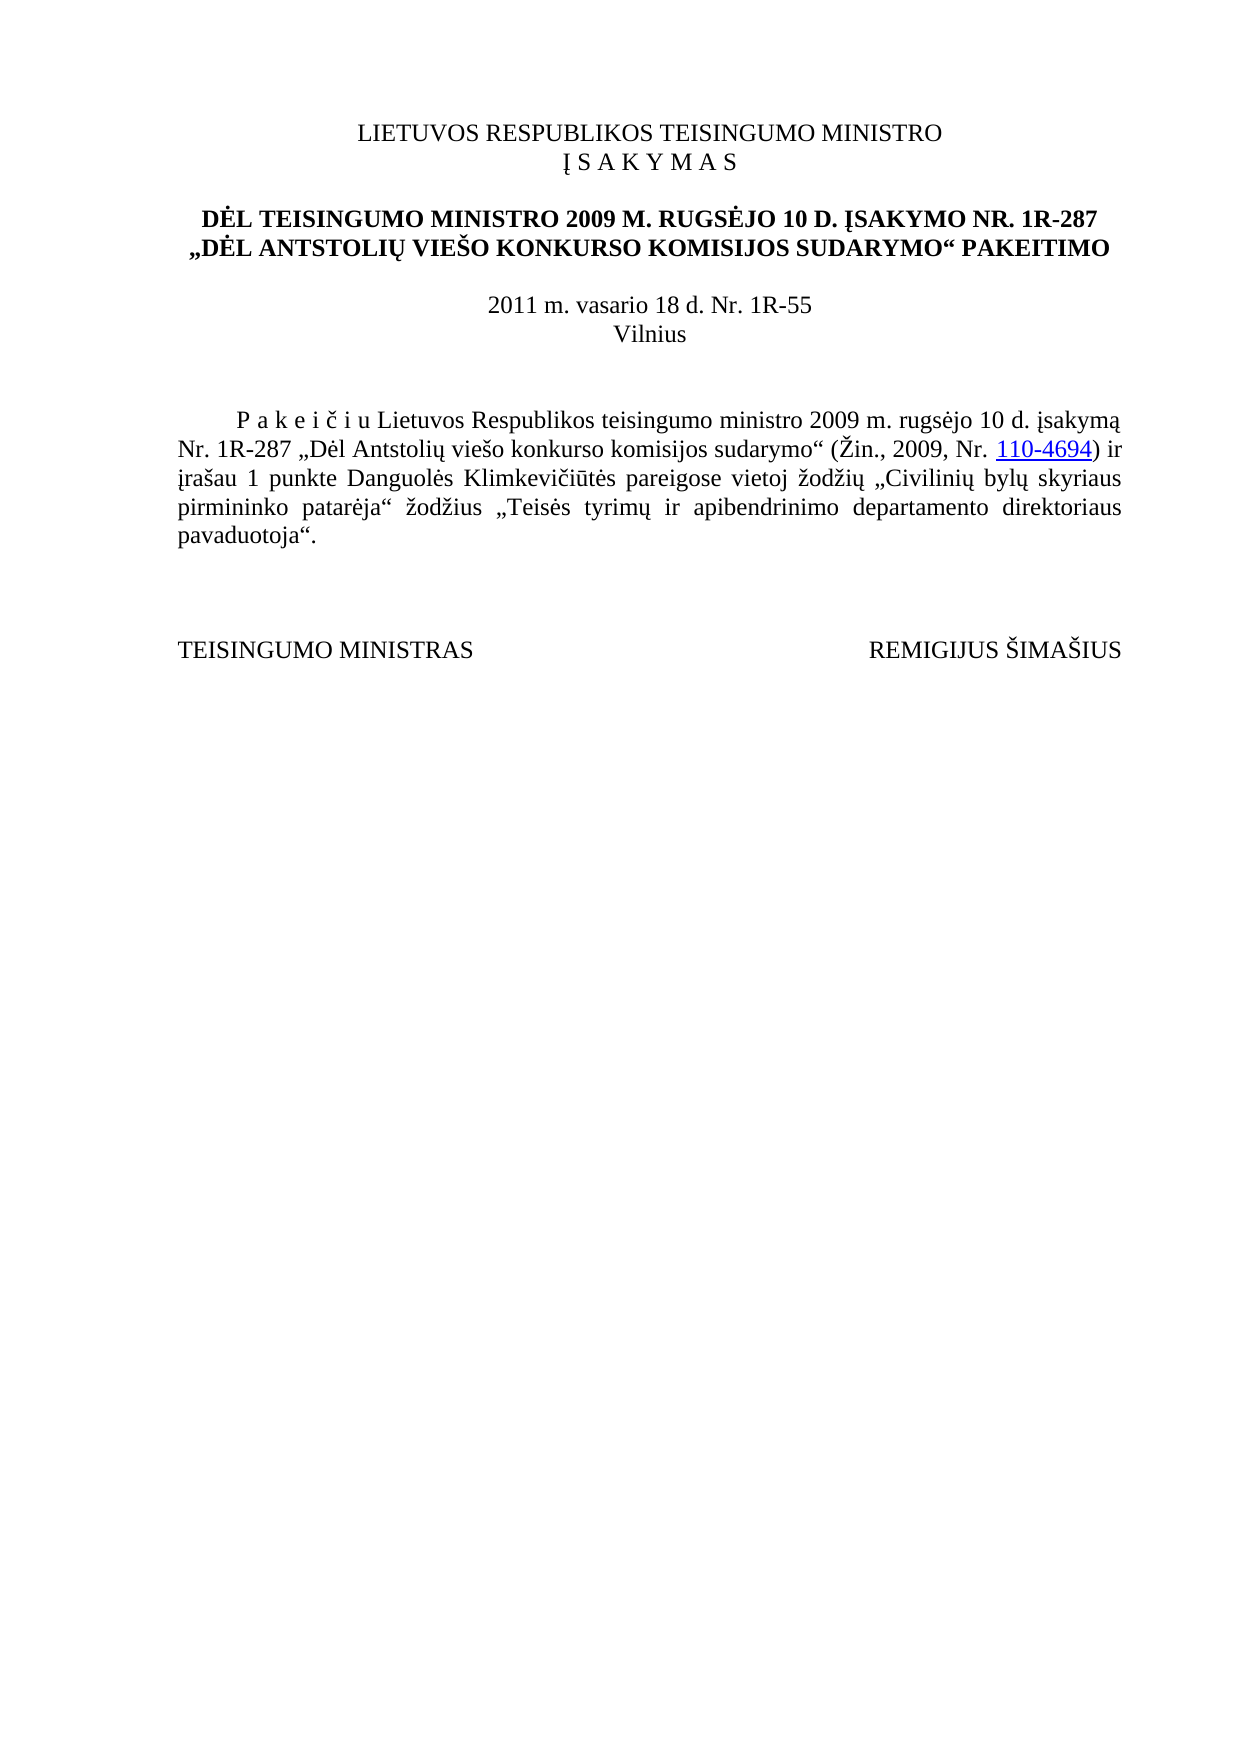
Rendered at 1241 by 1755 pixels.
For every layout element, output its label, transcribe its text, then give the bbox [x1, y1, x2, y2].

text Į S A K Y M A S [177, 147, 1122, 176]
text DĖL TEISINGUMO MINISTRO 2009 M. RUGSĖJO 10 D. ĮSAKYMO Nr. 1R-287 „DĖL ANTSTOLIŲ VIEŠO KONKURSO KOMISIJOS SUDARYMO“ PAKEITIMO [177, 204, 1122, 262]
text Vilnius [177, 319, 1122, 348]
text P a k e i č i u Lietuvos Respublikos teisingumo ministro 2009 m. rugsėjo 10 d. įsakymą Nr. 1R-287 „Dėl Antstolių viešo konkurso komisijos sudarymo“ (Žin., 2009, Nr. 110-4694) ir įrašau 1 punkte Danguolės Klimkevičiūtės pareigose vietoj žodžių „Civilinių bylų skyriaus pirmininko patarėja“ žodžius „Teisės tyrimų ir apibendrinimo departamento direktoriaus pavaduotoja“. [177, 406, 1122, 549]
text 2011 m. vasario 18 d. Nr. 1R-55 [177, 291, 1122, 319]
text Teisingumo ministras Remigijus Šimašius [177, 636, 1122, 664]
text LIETUVOS RESPUBLIKOS TEISINGUMO MINISTRO [177, 118, 1122, 147]
